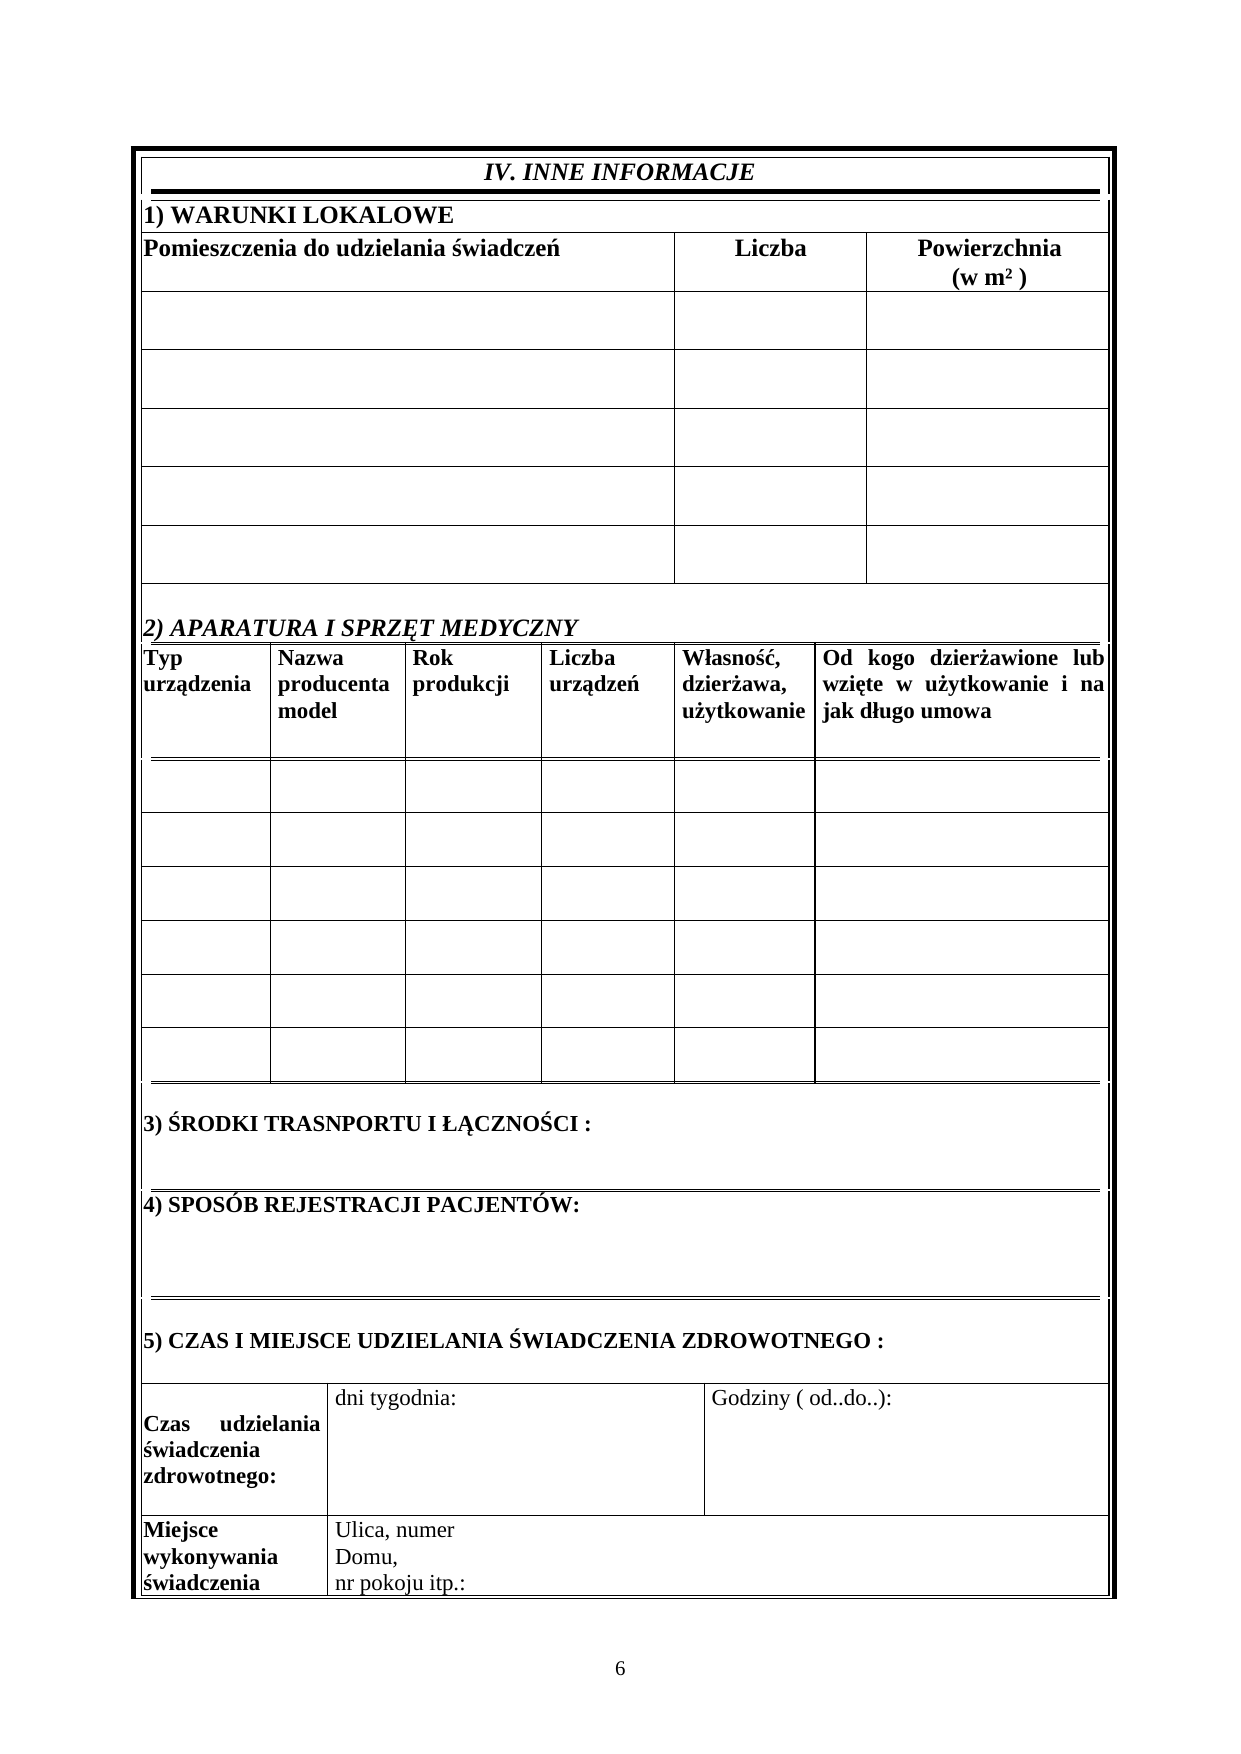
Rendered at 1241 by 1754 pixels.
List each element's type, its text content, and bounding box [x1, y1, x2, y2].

table_cell [675, 467, 866, 525]
table_cell 5) CZAS I MIEJSCE UDZIELANIA ŚWIADCZENIA ZDROWOTNEGO : [136, 1296, 1112, 1382]
table_cell [136, 408, 141, 466]
table_cell [136, 291, 141, 349]
table_cell Miejsce wykonywania świadczenia [142, 1516, 327, 1595]
table_cell Typ urządzenia [136, 642, 270, 757]
table_cell [142, 526, 674, 583]
table_cell [675, 526, 866, 583]
table_cell 3) ŚRODKI TRASNPORTU I ŁĄCZNOŚCI : [136, 1081, 1112, 1189]
table_cell [142, 1028, 270, 1081]
table_cell [675, 1028, 814, 1081]
table_cell 2) APARATURA I SPRZĘT MEDYCZNY [142, 584, 1108, 642]
table_cell Godziny ( od..do..): [705, 1384, 1108, 1515]
table_cell [406, 1028, 541, 1081]
table_cell [136, 866, 141, 920]
table_cell [867, 526, 1108, 583]
table_cell [136, 920, 141, 973]
table_cell [816, 1028, 1108, 1081]
table_cell [675, 350, 866, 408]
table_cell Liczba urządzeń [542, 645, 674, 757]
table_cell [675, 292, 866, 349]
table_cell [867, 409, 1108, 466]
table_cell [542, 761, 674, 812]
table_cell [271, 867, 405, 920]
table_cell Ulica, numer Domu, nr pokoju itp.: [328, 1516, 1108, 1595]
table_cell [542, 921, 674, 973]
table_cell [675, 761, 814, 812]
table_cell dni tygodnia: [328, 1384, 704, 1515]
table_cell [136, 812, 141, 866]
table_cell [675, 409, 866, 466]
table_cell [406, 761, 541, 812]
table_header IV. INNE INFORMACJE [136, 151, 1112, 189]
table_cell Rok produkcji [406, 645, 541, 757]
table_cell [542, 813, 674, 866]
table_cell [142, 921, 270, 973]
table_cell [142, 867, 270, 920]
table_cell [406, 921, 541, 973]
table_cell [136, 525, 141, 583]
table_cell [142, 975, 270, 1027]
table_cell [816, 867, 1108, 920]
table_cell [136, 466, 141, 525]
table_cell [867, 292, 1108, 349]
table_cell Nazwa producenta model [271, 645, 405, 757]
table_cell [142, 467, 674, 525]
table_cell [542, 975, 674, 1027]
table_cell [142, 350, 674, 408]
table_cell [816, 975, 1108, 1027]
table_cell [142, 409, 674, 466]
table_cell [271, 921, 405, 973]
table_cell Od kogo dzierżawione lub wzięte w użytkowanie i na jak długo umowa [816, 642, 1112, 757]
table_cell Powierzchnia (w m² ) [867, 233, 1108, 291]
table_cell [142, 292, 674, 349]
table_cell [816, 921, 1108, 973]
table_cell Własność, dzierżawa, użytkowanie [675, 645, 814, 757]
table_cell Czas udzielania świadczenia zdrowotnego: [142, 1384, 327, 1515]
table_cell Liczba [675, 233, 866, 291]
table_cell [867, 467, 1108, 525]
table_cell [816, 813, 1108, 866]
table_cell [675, 921, 814, 973]
table_cell 1) WARUNKI LOKALOWE [136, 189, 1112, 232]
table_cell [867, 350, 1108, 408]
table_cell [142, 813, 270, 866]
table_cell [406, 975, 541, 1027]
table_cell [271, 1028, 405, 1081]
table_cell 4) SPOSÓB REJESTRACJI PACJENTÓW: [136, 1189, 1112, 1296]
table_cell [675, 975, 814, 1027]
table_cell Pomieszczenia do udzielania świadczeń [142, 233, 674, 291]
table_cell [136, 974, 141, 1027]
table_cell [136, 757, 270, 812]
table_cell [816, 757, 1112, 812]
table_cell [136, 1027, 141, 1081]
table_cell [271, 975, 405, 1027]
table_cell [136, 349, 141, 408]
table_cell [542, 1028, 674, 1081]
table_cell [271, 761, 405, 812]
table_cell [406, 867, 541, 920]
table_cell [675, 867, 814, 920]
table_cell [406, 813, 541, 866]
table_cell [542, 867, 674, 920]
table_cell [675, 813, 814, 866]
table_cell [271, 813, 405, 866]
